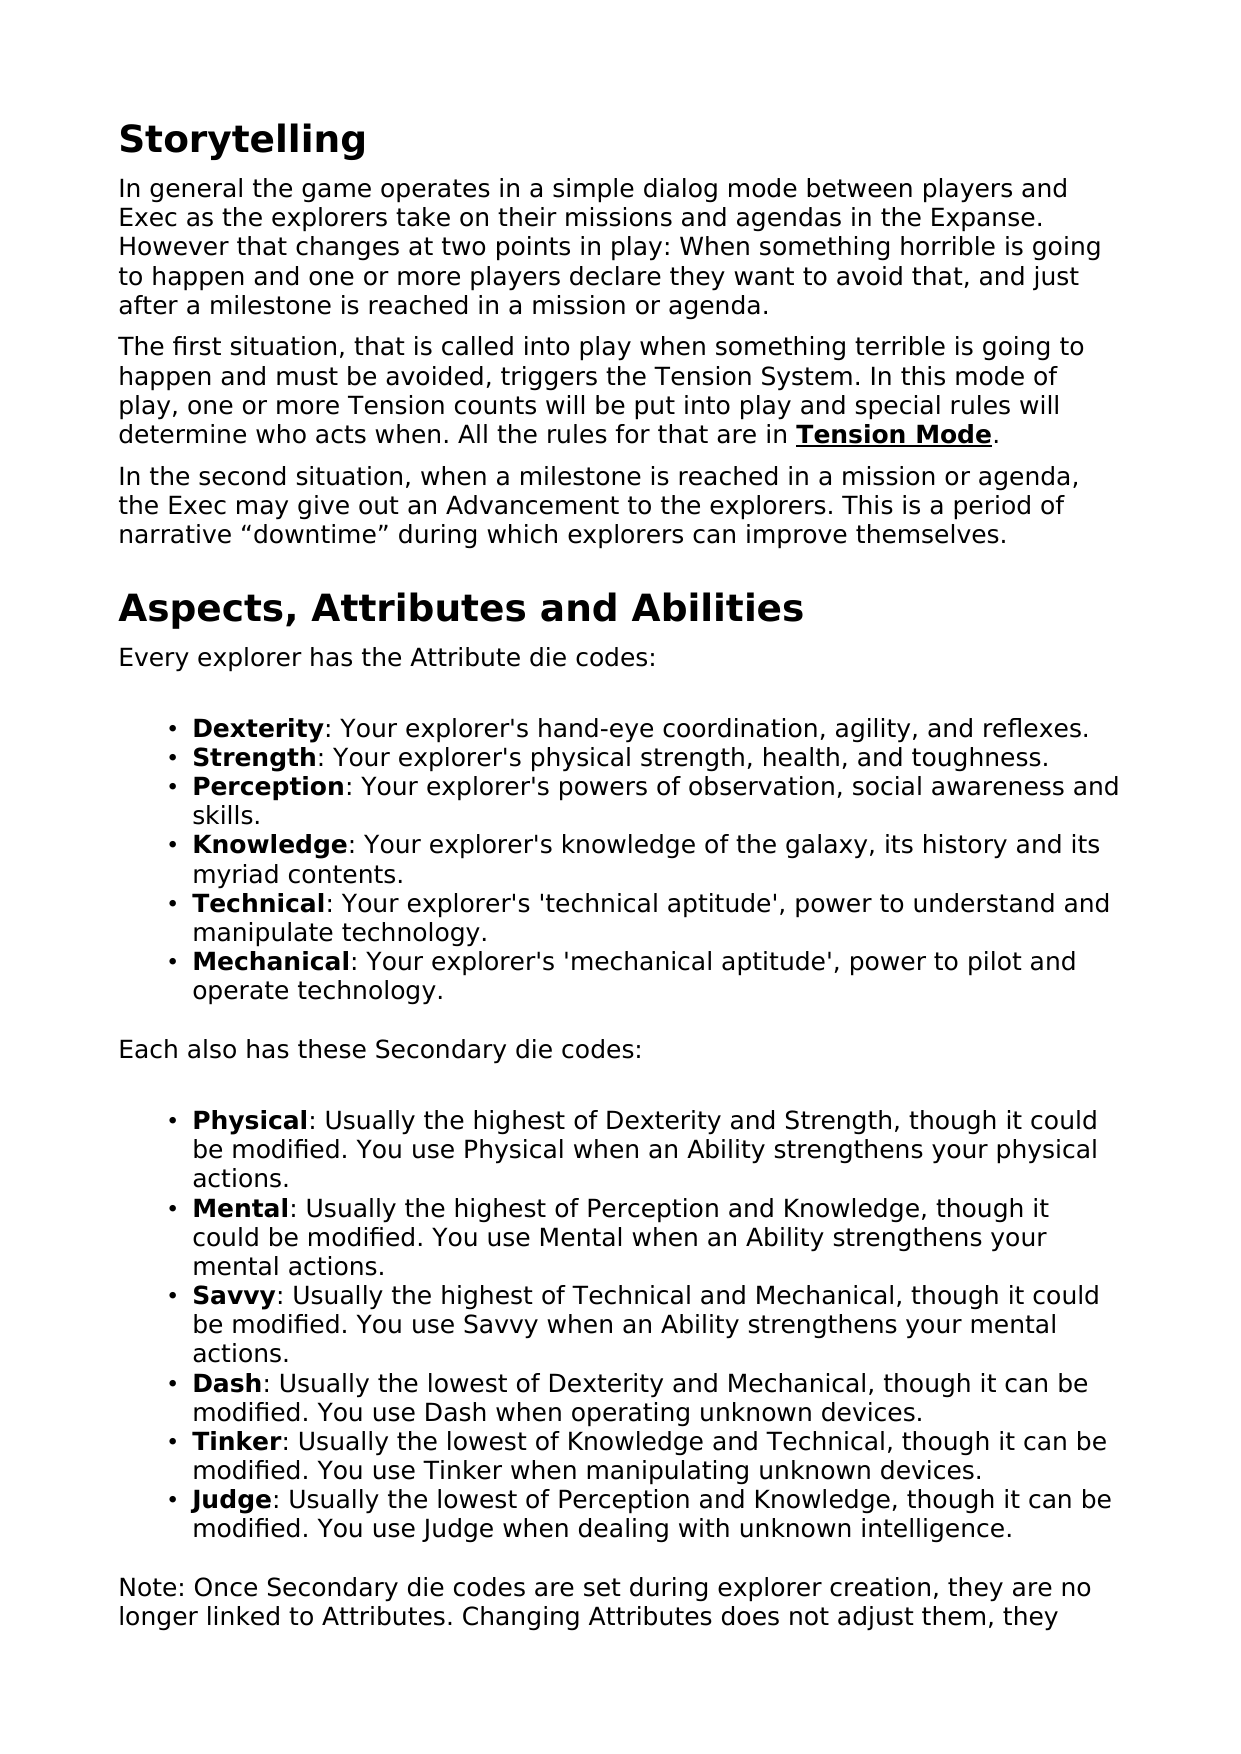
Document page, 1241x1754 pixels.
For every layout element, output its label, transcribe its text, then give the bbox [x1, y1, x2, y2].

text Note: Once Secondary die codes are set during explorer creation, they are no longer linked to Attributes. Changing Attributes does not adjust them, they [118, 1573, 1122, 1632]
subtitle Aspects, Attributes and Abilities [118, 587, 1122, 630]
list Mental: Usually the highest of Perception and Knowledge, though it could be modified. You use Mental when an Ability strengthens your mental actions. [177, 1194, 1122, 1281]
subtitle Storytelling [118, 118, 1122, 162]
list Judge: Usually the lowest of Perception and Knowledge, though it can be modified. You use Judge when dealing with unknown intelligence. [177, 1486, 1122, 1544]
list Strength: Your explorer's physical strength, health, and toughness. [177, 743, 1122, 772]
text The first situation, that is called into play when something terrible is going to happen and must be avoided, triggers the Tension System. In this mode of play, one or more Tension counts will be put into play and special rules will determine who acts when. All the rules for that are in Tension Mode. [118, 333, 1122, 449]
list Dexterity: Your explorer's hand-eye coordination, agility, and reflexes. [177, 714, 1122, 743]
list Physical: Usually the highest of Dexterity and Strength, though it could be modified. You use Physical when an Ability strengthens your physical actions. [177, 1106, 1122, 1194]
list Mechanical: Your explorer's 'mechanical aptitude', power to pilot and operate technology. [177, 947, 1122, 1006]
text In the second situation, when a milestone is reached in a mission or agenda, the Exec may give out an Advancement to the explorers. This is a period of narrative “downtime” during which explorers can improve themselves. [118, 462, 1122, 549]
list Technical: Your explorer's 'technical aptitude', power to understand and manipulate technology. [177, 889, 1122, 947]
text Every explorer has the Attribute die codes: [118, 643, 1122, 672]
list Knowledge: Your explorer's knowledge of the galaxy, its history and its myriad contents. [177, 831, 1122, 889]
list Tinker: Usually the lowest of Knowledge and Technical, though it can be modified. You use Tinker when manipulating unknown devices. [177, 1427, 1122, 1486]
list Dash: Usually the lowest of Dexterity and Mechanical, though it can be modified. You use Dash when operating unknown devices. [177, 1369, 1122, 1427]
list Perception: Your explorer's powers of observation, social awareness and skills. [177, 772, 1122, 831]
text Each also has these Secondary die codes: [118, 1035, 1122, 1064]
text In general the game operates in a simple dialog mode between players and Exec as the explorers take on their missions and agendas in the Expanse. However that changes at two points in play: When something horrible is going to happen and one or more players declare they want to avoid that, and just after a milestone is reached in a mission or agenda. [118, 174, 1122, 320]
list Savvy: Usually the highest of Technical and Mechanical, though it could be modified. You use Savvy when an Ability strengthens your mental actions. [177, 1281, 1122, 1369]
